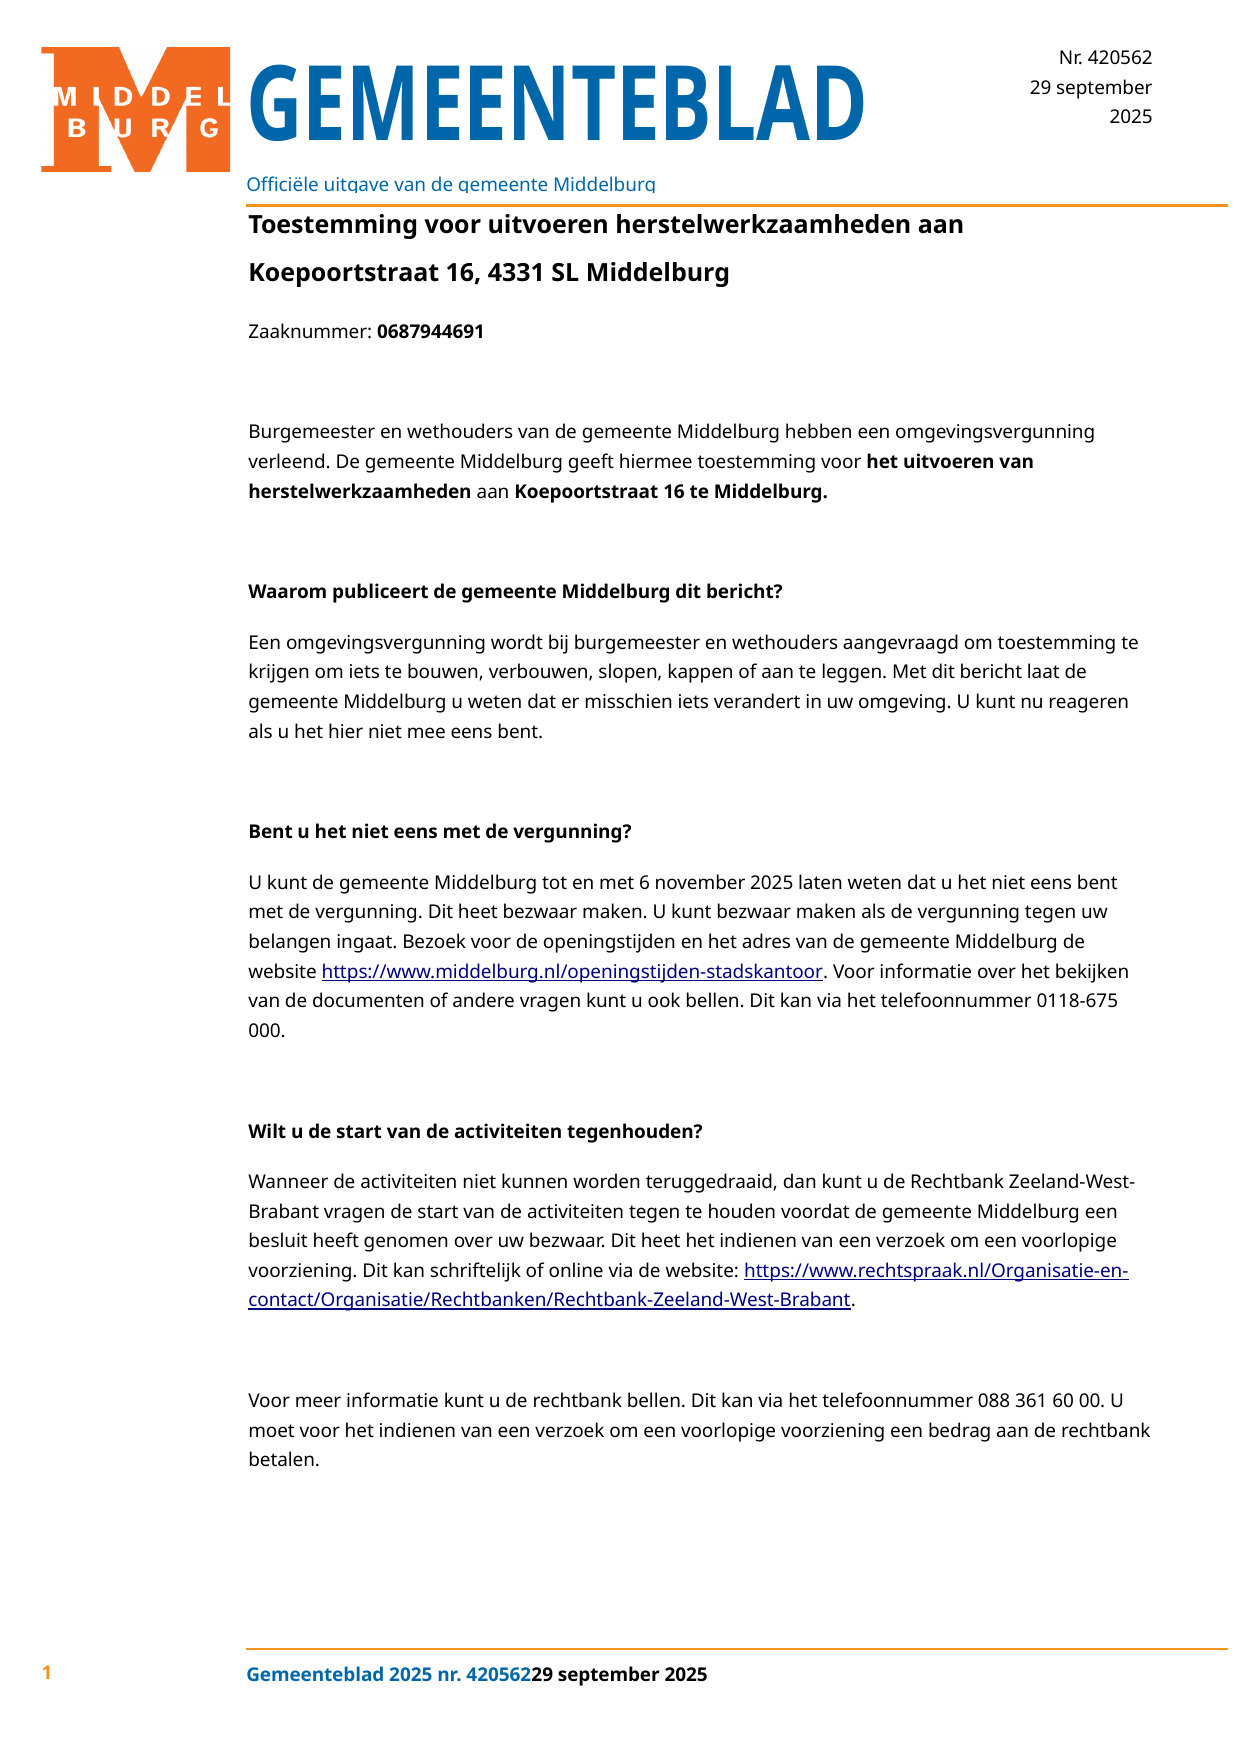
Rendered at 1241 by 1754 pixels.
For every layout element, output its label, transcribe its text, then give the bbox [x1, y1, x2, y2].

text Zaaknummer: 0687944691 [248, 318, 1152, 344]
text Wanneer de activiteiten niet kunnen worden teruggedraaid, dan kunt u de Rechtbank Zeeland-West-Brabant vragen de start van de activiteiten tegen te houden voordat de gemeente Middelburg een besluit heeft genomen over uw bezwaar. Dit heet het indienen van een verzoek om een voorlopige voorziening. Dit kan schriftelijk of online via de website: https://www.rechtspraak.nl/Organisatie-en-contact/Organisatie/Rechtbanken/Rechtbank-Zeeland-West-Brabant. [248, 1168, 1152, 1312]
text Toestemming voor uitvoeren herstelwerkzaamheden aan Koepoortstraat 16, 4331 SL Middelburg [248, 207, 1152, 288]
text Bent u het niet eens met de vergunning? [248, 819, 1152, 844]
text Wilt u de start van de activiteiten tegenhouden? [248, 1118, 1152, 1144]
text Voor meer informatie kunt u de rechtbank bellen. Dit kan via het telefoonnummer 088 361 60 00. U moet voor het indienen van een verzoek om een voorlopige voorziening een bedrag aan de rechtbank betalen. [248, 1387, 1152, 1472]
text Burgemeester en wethouders van de gemeente Middelburg hebben een omgevingsvergunning verleend. De gemeente Middelburg geeft hiermee toestemming voor het uitvoeren van herstelwerkzaamheden aan Koepoortstraat 16 te Middelburg. [248, 419, 1152, 504]
text Waarom publiceert de gemeente Middelburg dit bericht? [248, 579, 1152, 604]
text U kunt de gemeente Middelburg tot en met 6 november 2025 laten weten dat u het niet eens bent met de vergunning. Dit heet bezwaar maken. U kunt bezwaar maken als de vergunning tegen uw belangen ingaat. Bezoek voor de openingstijden en het adres van de gemeente Middelburg de website https://www.middelburg.nl/openingstijden-stadskantoor. Voor informatie over het bekijken van de documenten of andere vragen kunt u ook bellen. Dit kan via het telefoonnummer 0118-675 000. [248, 869, 1152, 1043]
picture [41, 47, 231, 172]
text Een omgevingsvergunning wordt bij burgemeester en wethouders aangevraagd om toestemming te krijgen om iets te bouwen, verbouwen, slopen, kappen of aan te leggen. Met dit bericht laat de gemeente Middelburg u weten dat er misschien iets verandert in uw omgeving. U kunt nu reageren als u het hier niet mee eens bent. [248, 629, 1152, 744]
